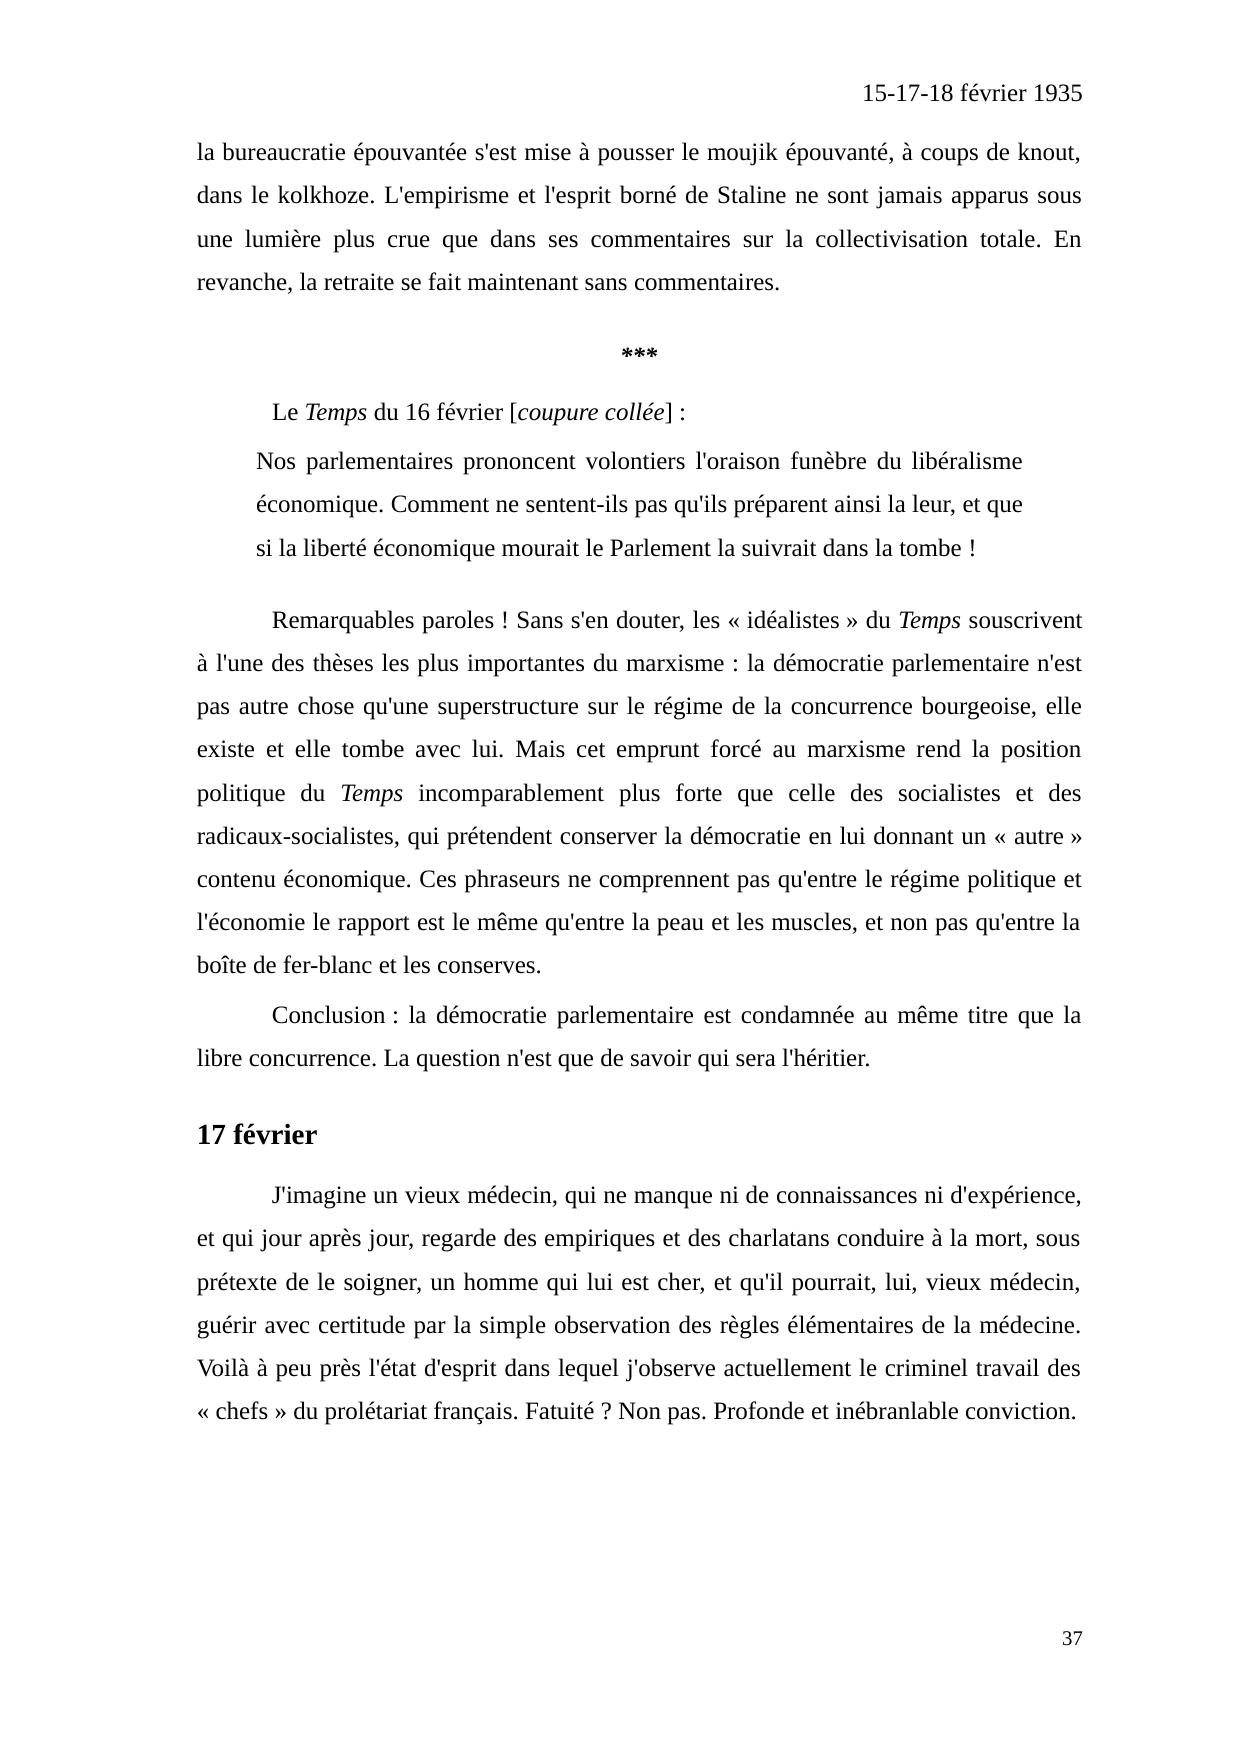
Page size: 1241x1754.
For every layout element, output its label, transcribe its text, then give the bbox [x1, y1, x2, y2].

text Remarquables paroles ! Sans s'en douter, les « idéalistes » du Temps souscrivent à l'une des thèses les plus importantes du marxisme : la démocratie parlementaire n'est pas autre chose qu'une superstructure sur le régime de la concurrence bourgeoise, elle existe et elle tombe avec lui. Mais cet emprunt forcé au marxisme rend la position politique du Temps incomparablement plus forte que celle des socialistes et des radicaux-socialistes, qui prétendent conserver la démocratie en lui donnant un « autre » contenu économique. Ces phraseurs ne comprennent pas qu'entre le régime politique et l'économie le rapport est le même qu'entre la peau et les muscles, et non pas qu'entre la boîte de fer-blanc et les conserves. [197, 605, 1082, 979]
text la bureaucratie épouvantée s'est mise à pousser le moujik épouvanté, à coups de knout, dans le kolkhoze. L'empirisme et l'esprit borné de Staline ne sont jamais apparus sous une lumière plus crue que dans ses commentaires sur la collectivisation totale. En revanche, la retraite se fait maintenant sans commentaires. [197, 137, 1082, 296]
text J'imagine un vieux médecin, qui ne manque ni de connaissances ni d'expérience, et qui jour après jour, regarde des empiriques et des charlatans conduire à la mort, sous prétexte de le soigner, un homme qui lui est cher, et qu'il pourrait, lui, vieux médecin, guérir avec certitude par la simple observation des règles élémentaires de la médecine. Voilà à peu près l'état d'esprit dans lequel j'observe actuellement le criminel travail des « chefs » du prolétariat français. Fatuité ? Non pas. Profonde et inébranlable conviction. [197, 1180, 1082, 1425]
subtitle *** [197, 341, 1082, 370]
text Conclusion : la démocratie parlementaire est condamnée au même titre que la libre concurrence. La question n'est que de savoir qui sera l'héritier. [197, 1000, 1082, 1072]
subtitle 17 février [197, 1117, 1082, 1151]
text Le Temps du 16 février [coupure collée] : [197, 397, 1082, 426]
text Nos parlementaires prononcent volontiers l'oraison funèbre du libéralisme économique. Comment ne sentent-ils pas qu'ils préparent ainsi la leur, et que si la liberté économique mourait le Parlement la suivrait dans la tombe ! [256, 446, 1023, 561]
